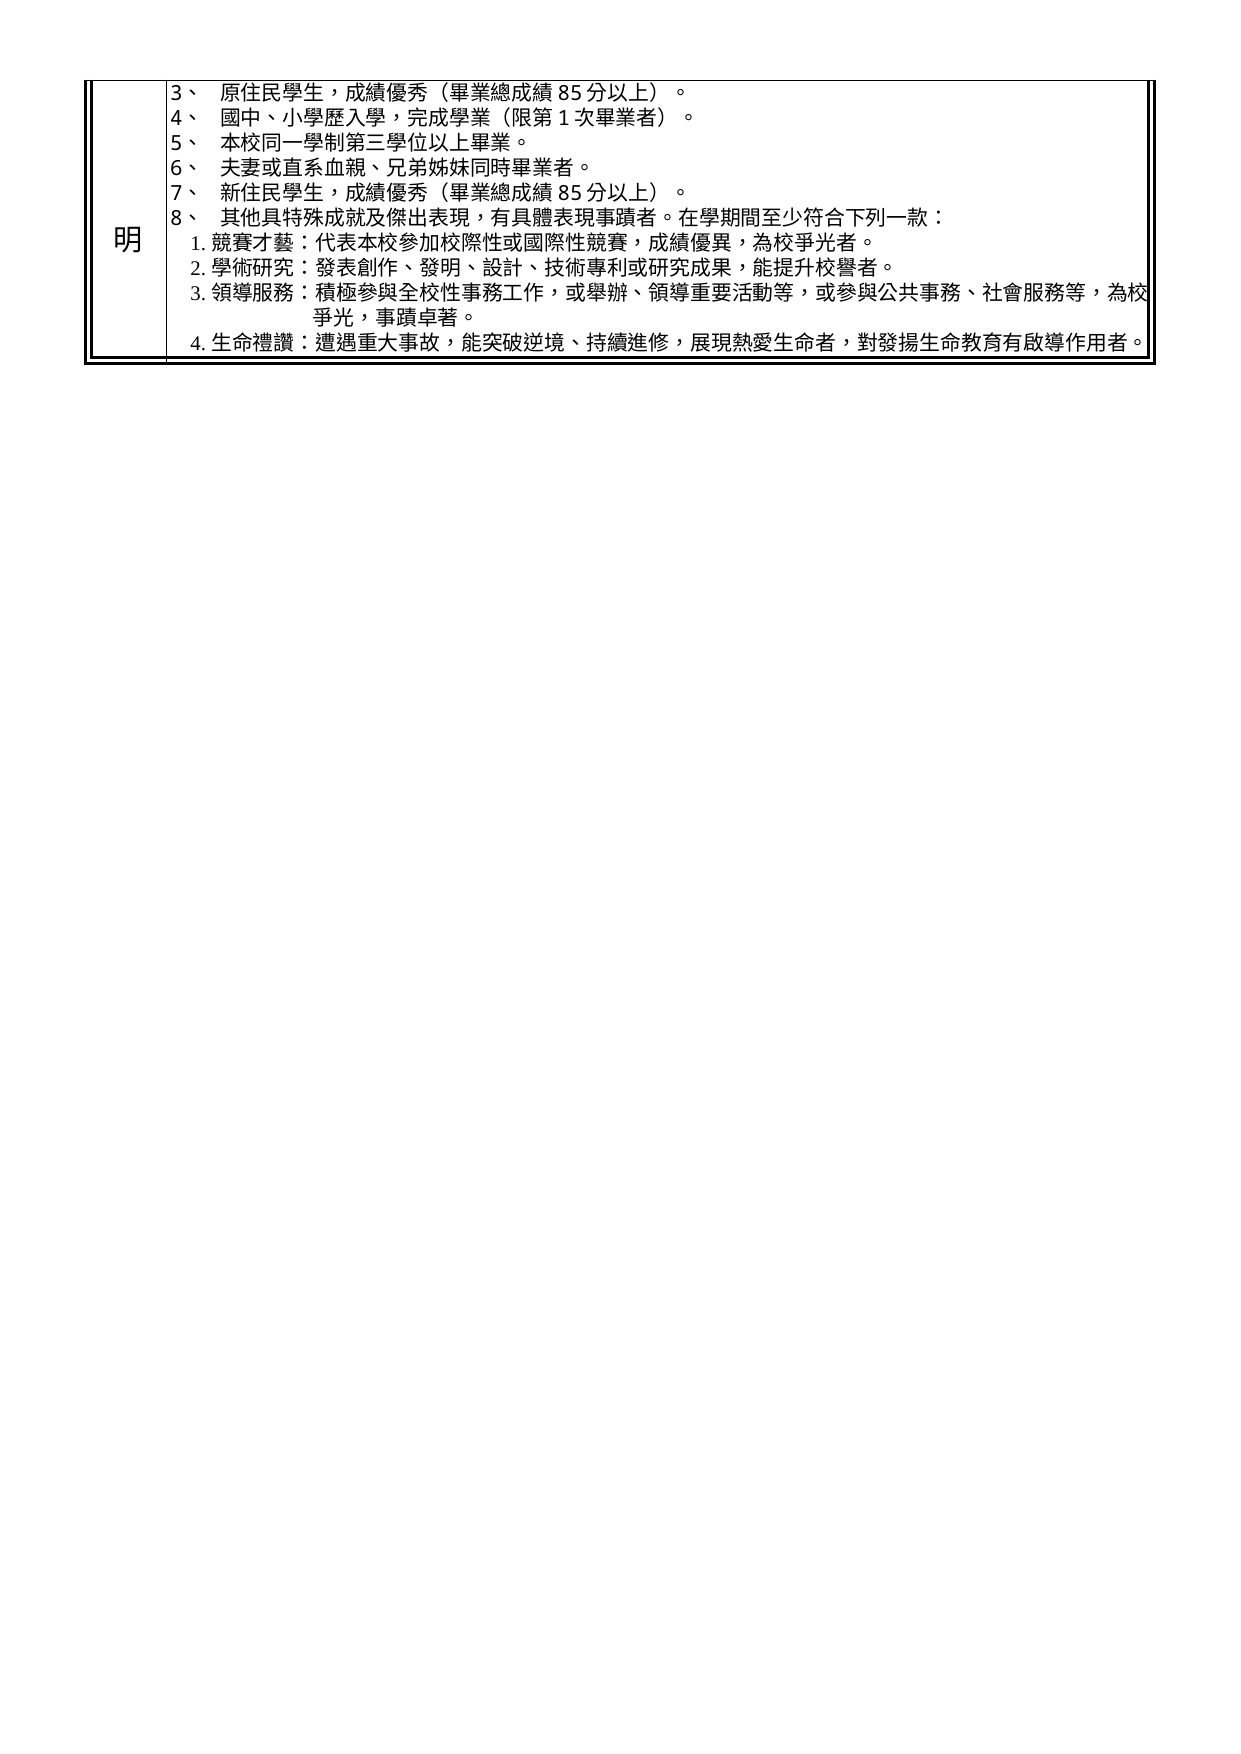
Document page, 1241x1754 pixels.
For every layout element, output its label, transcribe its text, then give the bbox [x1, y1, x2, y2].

table_cell 明 [93, 81, 166, 356]
table_cell 畢業生學習楷模獎推薦條件： 年長好學，精神可嘉（70歲以上）。 身心障礙自強學生（重度及極重度）。 原住民學生，成績優秀（畢業總成績85分以上）。 國中、小學歷入學，完成學業（限第1次畢業者）。 本校同一學制第三學位以上畢業。 夫妻或直系血親、兄弟姊妹同時畢業者。 新住民學生，成績優秀（畢業總成績85分以上）。 其他具特殊成就及傑出表現，有具體表現事蹟者。在學期間至少符合下列一款： 1. 競賽才藝：代表本校參加校際性或國際性競賽，成績優異，為校爭光者。 2. 學術研究：發表創作、發明、設計、技術專利或研究成果，能提升校譽者。 3. 領導服務：積極參與全校性事務工作，或舉辦、領導重要活動等，或參與公共事務、社會服務等，為校爭光，事蹟卓著。 4. 生命禮讚：遭遇重大事故，能突破逆境、持續進修，展現熱愛生命者，對發揚生命教育有啟導作用者。 [167, 81, 1147, 356]
